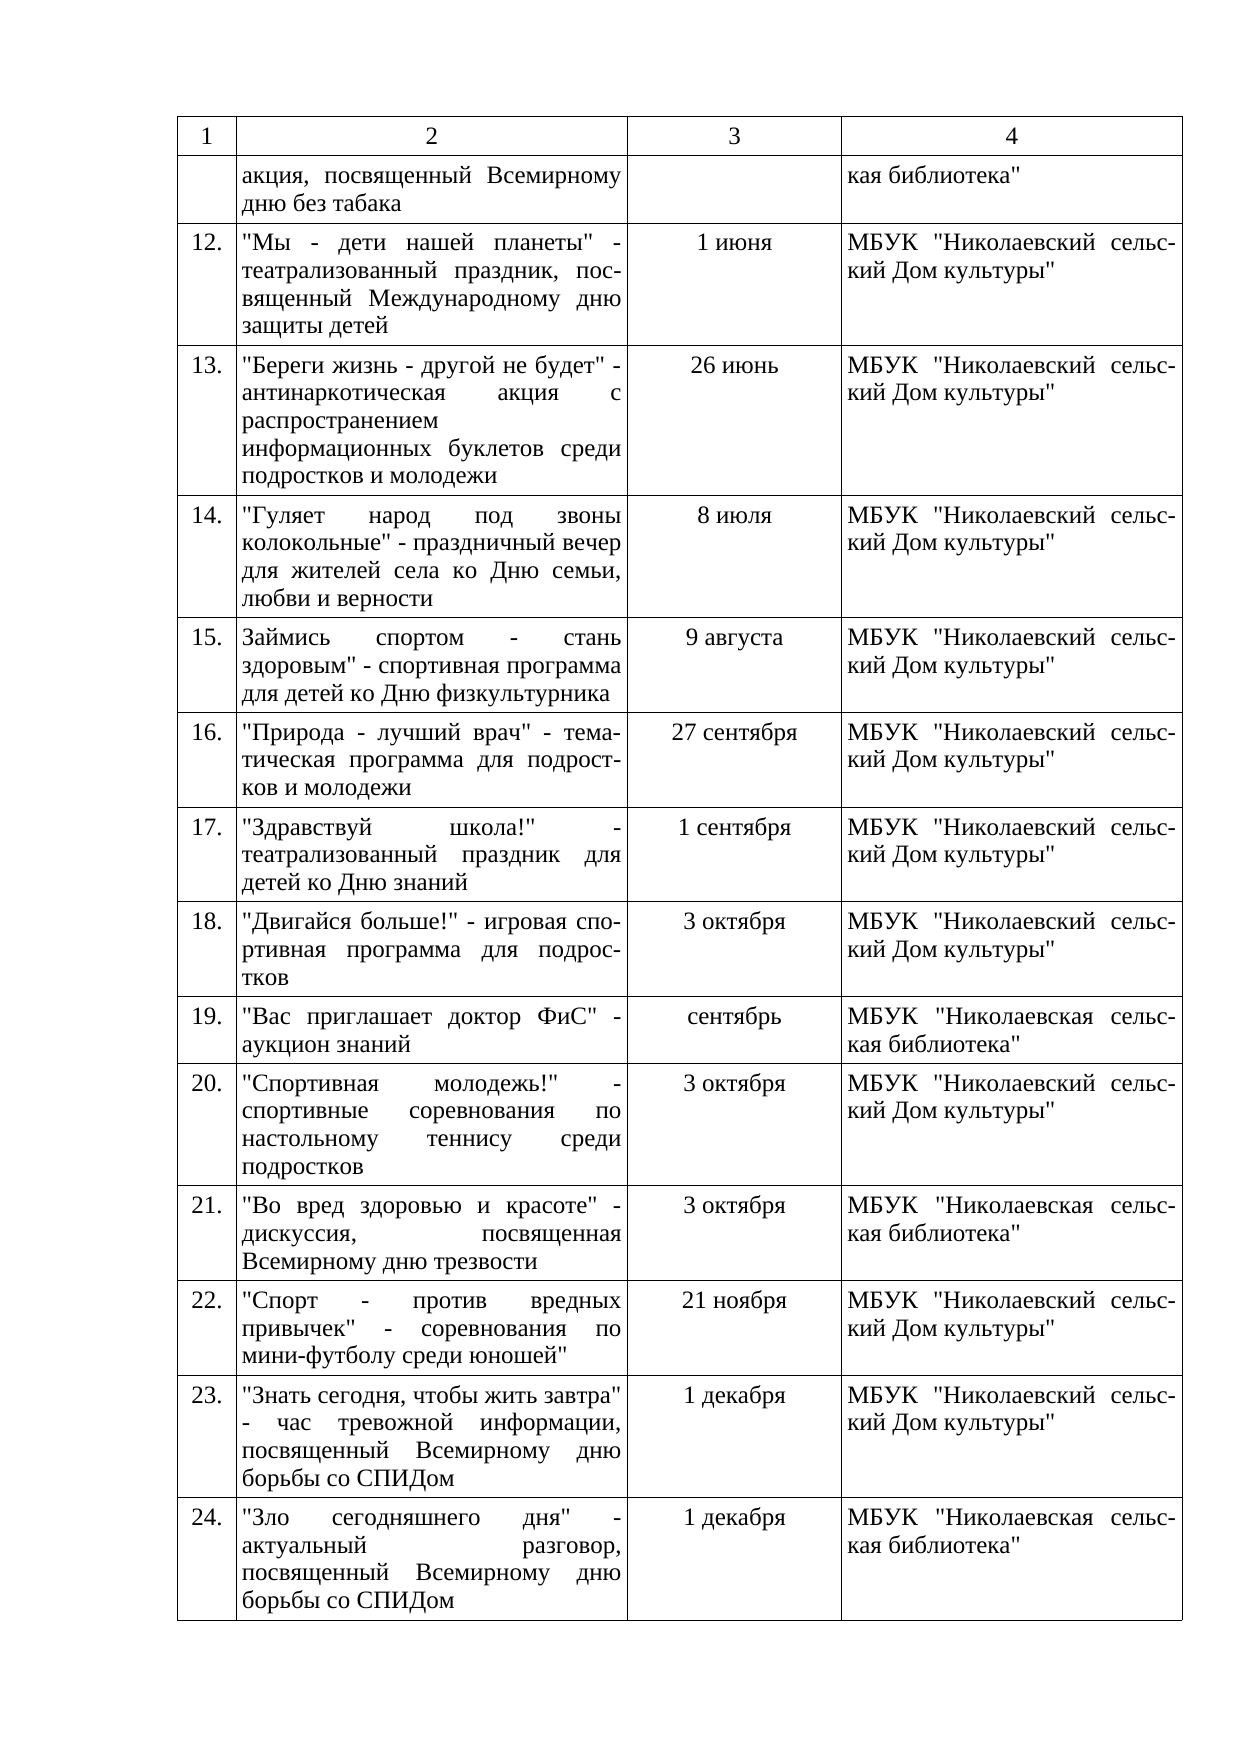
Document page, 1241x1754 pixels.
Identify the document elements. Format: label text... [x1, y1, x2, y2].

table_cell "Спортивная молодежь!" - спортивные соревнования по настольному теннису среди подростков [237, 1064, 627, 1185]
table_cell 3 октября [628, 1064, 841, 1185]
table_cell МБУК "Николаевский сельс-кий Дом культуры" [842, 496, 1182, 617]
table_cell 21. [178, 1186, 236, 1280]
table_cell 3 октября [628, 1186, 841, 1280]
table_cell 1 сентября [628, 808, 841, 901]
table_cell "Во вред здоровью и красоте" - дискуссия, посвященная Всемирному дню трезвости [237, 1186, 627, 1280]
table_cell 13. [178, 346, 236, 495]
table_cell МБУК "Николаевская сельс-кая библиотека" [842, 997, 1182, 1063]
table_header 4 [842, 117, 1182, 155]
table_cell 9 августа [628, 618, 841, 712]
table_cell 16. [178, 713, 236, 807]
table_cell 15. [178, 618, 236, 712]
table_cell "Береги жизнь - другой не будет" - антинаркотическая акция с распространением информационных буклетов среди подростков и молодежи [237, 346, 627, 495]
table_cell 1 декабря [628, 1498, 841, 1620]
table_header 2 [237, 117, 627, 155]
table_cell МБУК "Николаевский сельс-кий Дом культуры" [842, 618, 1182, 712]
table_cell МБУК "Николаевская сельс-кая библиотека" [842, 1186, 1182, 1280]
table_cell МБУК "Николаевская сельс-кая библиотека" [842, 1498, 1182, 1620]
table_header 3 [628, 117, 841, 155]
table_cell МБУК "Николаевский сельс-кий Дом культуры" [842, 1376, 1182, 1497]
table_cell сентябрь [628, 997, 841, 1063]
table_cell 12. [178, 224, 236, 345]
table_cell МБУК "Николаевский сельс-кий Дом культуры" [842, 1064, 1182, 1185]
table_cell 14. [178, 496, 236, 617]
table_cell Займись спортом - стань здоровым" - спортивная программа для детей ко Дню физкультурника [237, 618, 627, 712]
table_cell 22. [178, 1281, 236, 1375]
table_cell МБУК "Николаевский сельс-кий Дом культуры" [842, 808, 1182, 901]
table_cell 24. [178, 1498, 236, 1620]
table_cell 23. [178, 1376, 236, 1497]
table_cell 17. [178, 808, 236, 901]
table_cell МБУК "Николаевский сельс-кий Дом культуры" [842, 346, 1182, 495]
table_cell "Спорт - против вредных привычек" - соревнования по мини-футболу среди юношей" [237, 1281, 627, 1375]
table_cell "Двигайся больше!" - игровая спо-ртивная программа для подрос-тков [237, 902, 627, 996]
table_cell МБУК "Николаевский сельс-кий Дом культуры" [842, 224, 1182, 345]
table_cell "Здравствуй школа!" - театрализованный праздник для детей ко Дню знаний [237, 808, 627, 901]
table_cell "Вас приглашает доктор ФиС" - аукцион знаний [237, 997, 627, 1063]
table_cell "Зло сегодняшнего дня" - актуальный разговор, посвященный Всемирному дню борьбы со СПИДом [237, 1498, 627, 1620]
table_cell 21 ноября [628, 1281, 841, 1375]
table_cell 3 октября [628, 902, 841, 996]
table_cell "Гуляет народ под звоны колокольные" - праздничный вечер для жителей села ко Дню семьи, любви и верности [237, 496, 627, 617]
table_header 1 [178, 117, 236, 155]
table_cell 26 июнь [628, 346, 841, 495]
table_cell 20. [178, 1064, 236, 1185]
table_cell 27 сентября [628, 713, 841, 807]
table_cell кая библиотека" [842, 156, 1182, 223]
table_cell "Природа - лучший врач" - тема-тическая программа для подрост-ков и молодежи [237, 713, 627, 807]
table_cell 1 июня [628, 224, 841, 345]
table_cell МБУК "Николаевский сельс-кий Дом культуры" [842, 1281, 1182, 1375]
table_cell 18. [178, 902, 236, 996]
table_cell 19. [178, 997, 236, 1063]
table_cell - акция, посвященный Всемирному дню без табака [237, 156, 627, 223]
table_cell [628, 156, 841, 223]
table_cell МБУК "Николаевский сельс-кий Дом культуры" [842, 713, 1182, 807]
table_cell "Мы - дети нашей планеты" - театрализованный праздник, пос-вященный Международному дню защиты детей [237, 224, 627, 345]
table_cell 8 июля [628, 496, 841, 617]
table_cell "Знать сегодня, чтобы жить завтра" - час тревожной информации, посвященный Всемирному дню борьбы со СПИДом [237, 1376, 627, 1497]
table_cell [178, 156, 236, 223]
table_cell МБУК "Николаевский сельс-кий Дом культуры" [842, 902, 1182, 996]
table_cell 1 декабря [628, 1376, 841, 1497]
